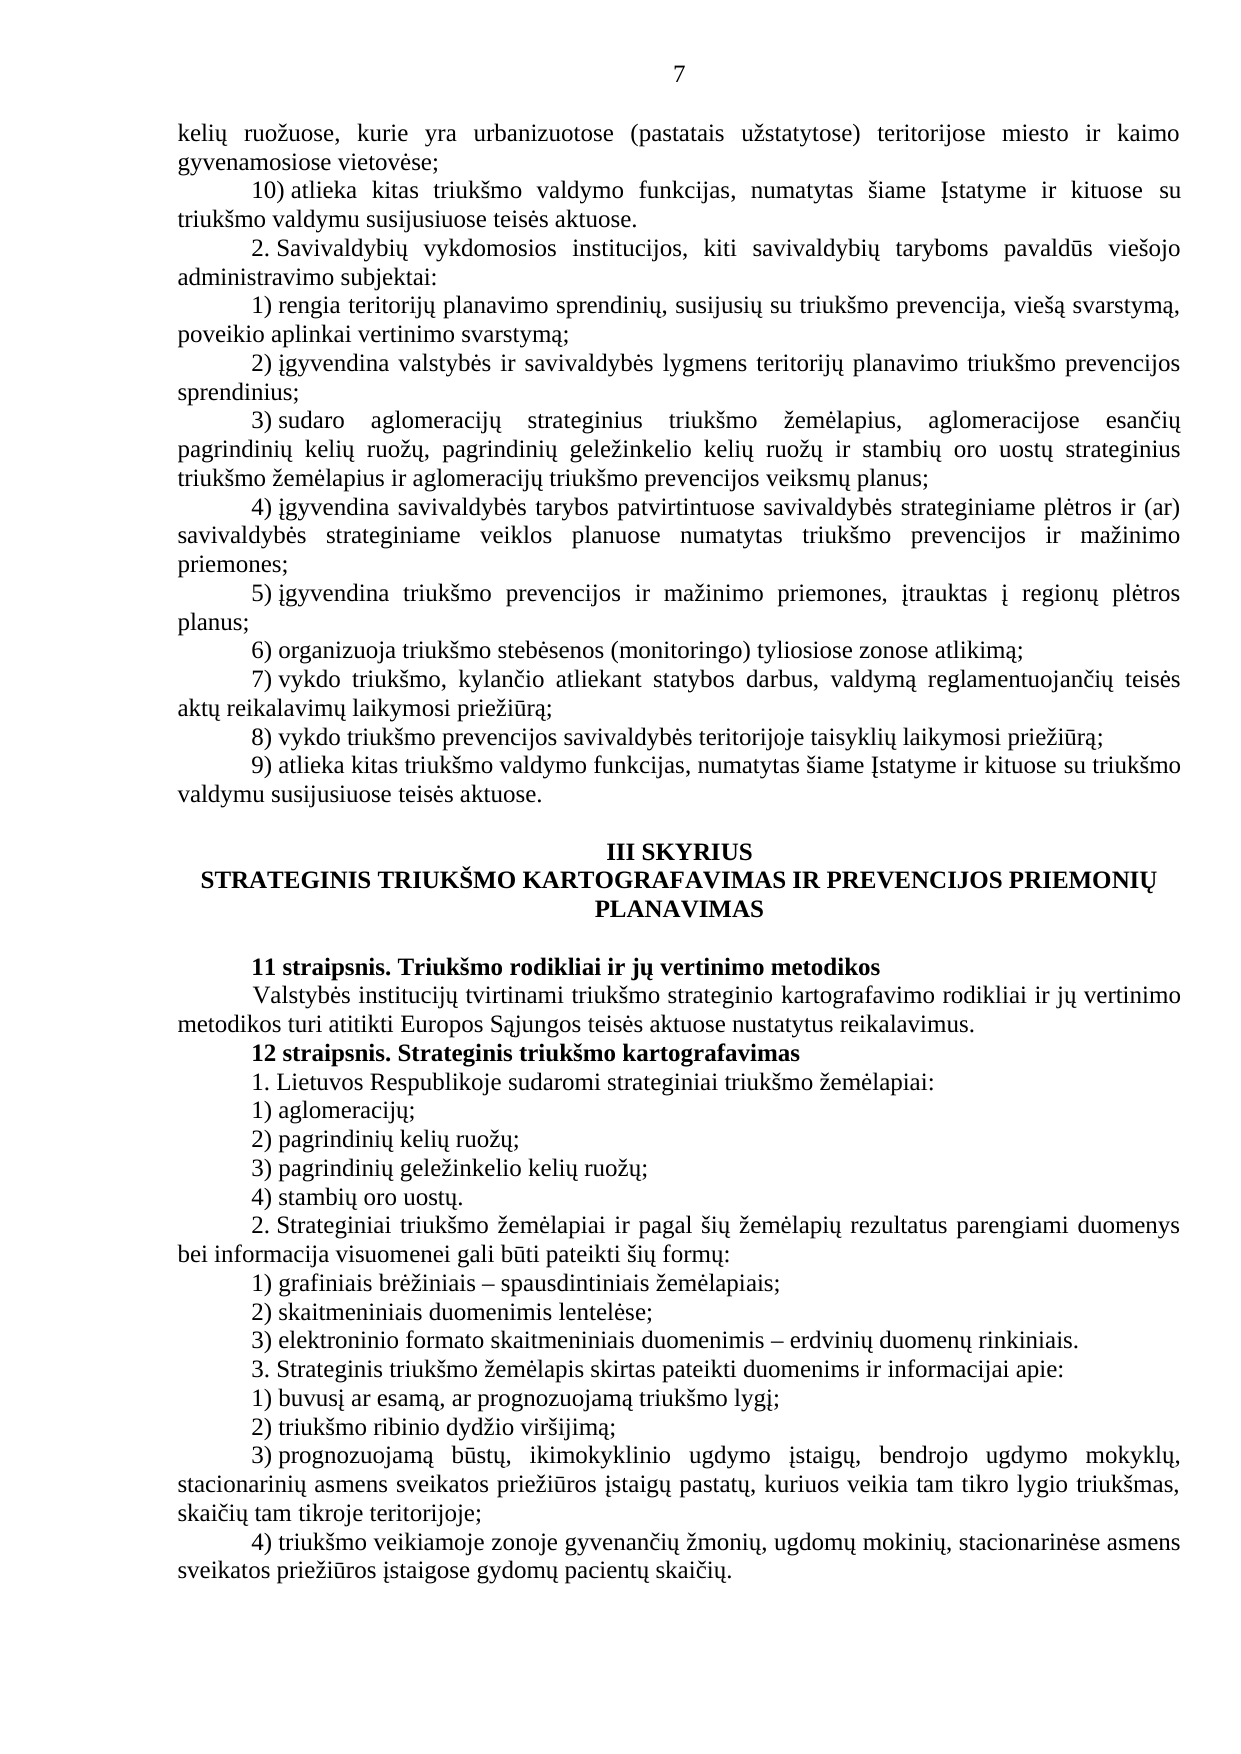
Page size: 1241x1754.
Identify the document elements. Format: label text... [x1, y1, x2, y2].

text III SKYRIUS [177, 837, 1181, 866]
text 9) atlieka kitas triukšmo valdymo funkcijas, numatytas šiame Įstatyme ir kituose su triukšmo valdymu susijusiuose teisės aktuose. [177, 751, 1181, 808]
text 6) organizuoja triukšmo stebėsenos (monitoringo) tyliosiose zonose atlikimą; [177, 636, 1181, 664]
text 2) skaitmeniniais duomenimis lentelėse; [177, 1297, 1181, 1326]
text 7) vykdo triukšmo, kylančio atliekant statybos darbus, valdymą reglamentuojančių teisės aktų reikalavimų laikymosi priežiūrą; [177, 664, 1181, 722]
text 3) sudaro aglomeracijų strateginius triukšmo žemėlapius, aglomeracijose esančių pagrindinių kelių ruožų, pagrindinių geležinkelio kelių ruožų ir stambių oro uostų strateginius triukšmo žemėlapius ir aglomeracijų triukšmo prevencijos veiksmų planus; [177, 406, 1181, 492]
text 5) įgyvendina triukšmo prevencijos ir mažinimo priemones, įtrauktas į regionų plėtros planus; [177, 578, 1181, 636]
text kelių ruožuose, kurie yra urbanizuotose (pastatais užstatytose) teritorijose miesto ir kaimo gyvenamosiose vietovėse; [177, 118, 1181, 176]
text 2) įgyvendina valstybės ir savivaldybės lygmens teritorijų planavimo triukšmo prevencijos sprendinius; [177, 348, 1181, 406]
text 4) įgyvendina savivaldybės tarybos patvirtintuose savivaldybės strateginiame plėtros ir (ar) savivaldybės strateginiame veiklos planuose numatytas triukšmo prevencijos ir mažinimo priemones; [177, 492, 1181, 578]
text 1) buvusį ar esamą, ar prognozuojamą triukšmo lygį; [177, 1383, 1181, 1412]
text 3. Strateginis triukšmo žemėlapis skirtas pateikti duomenims ir informacijai apie: [177, 1354, 1181, 1383]
text 4) stambių oro uostų. [177, 1182, 1181, 1211]
text STRATEGINIS TRIUKŠMO KARTOGRAFAVIMAS IR PREVENCIJOS PRIEMONIŲ PLANAVIMAS [177, 866, 1181, 923]
text 1) grafiniais brėžiniais – spausdintiniais žemėlapiais; [177, 1268, 1181, 1297]
text 2) triukšmo ribinio dydžio viršijimą; [177, 1412, 1181, 1441]
text 11 straipsnis. Triukšmo rodikliai ir jų vertinimo metodikos [177, 952, 1181, 981]
text 3) prognozuojamą būstų, ikimokyklinio ugdymo įstaigų, bendrojo ugdymo mokyklų, stacionarinių asmens sveikatos priežiūros įstaigų pastatų, kuriuos veikia tam tikro lygio triukšmas, skaičių tam tikroje teritorijoje; [177, 1441, 1181, 1527]
text 1) rengia teritorijų planavimo sprendinių, susijusių su triukšmo prevencija, viešą svarstymą, poveikio aplinkai vertinimo svarstymą; [177, 291, 1181, 348]
text 1. Lietuvos Respublikoje sudaromi strateginiai triukšmo žemėlapiai: [177, 1067, 1181, 1096]
text 1) aglomeracijų; [177, 1096, 1181, 1124]
text 2) pagrindinių kelių ruožų; [177, 1124, 1181, 1153]
text 10) atlieka kitas triukšmo valdymo funkcijas, numatytas šiame Įstatyme ir kituose su triukšmo valdymu susijusiuose teisės aktuose. [177, 176, 1181, 233]
text 2. Savivaldybių vykdomosios institucijos, kiti savivaldybių taryboms pavaldūs viešojo administravimo subjektai: [177, 233, 1181, 291]
text Valstybės institucijų tvirtinami triukšmo strateginio kartografavimo rodikliai ir jų vertinimo metodikos turi atitikti Europos Sąjungos teisės aktuose nustatytus reikalavimus. [177, 981, 1181, 1038]
text 8) vykdo triukšmo prevencijos savivaldybės teritorijoje taisyklių laikymosi priežiūrą; [177, 722, 1181, 751]
text 4) triukšmo veikiamoje zonoje gyvenančių žmonių, ugdomų mokinių, stacionarinėse asmens sveikatos priežiūros įstaigose gydomų pacientų skaičių. [177, 1527, 1181, 1584]
text 3) pagrindinių geležinkelio kelių ruožų; [177, 1153, 1181, 1182]
text 3) elektroninio formato skaitmeniniais duomenimis – erdvinių duomenų rinkiniais. [177, 1326, 1181, 1354]
text 2. Strateginiai triukšmo žemėlapiai ir pagal šių žemėlapių rezultatus parengiami duomenys bei informacija visuomenei gali būti pateikti šių formų: [177, 1211, 1181, 1268]
text 12 straipsnis. Strateginis triukšmo kartografavimas [177, 1038, 1181, 1067]
